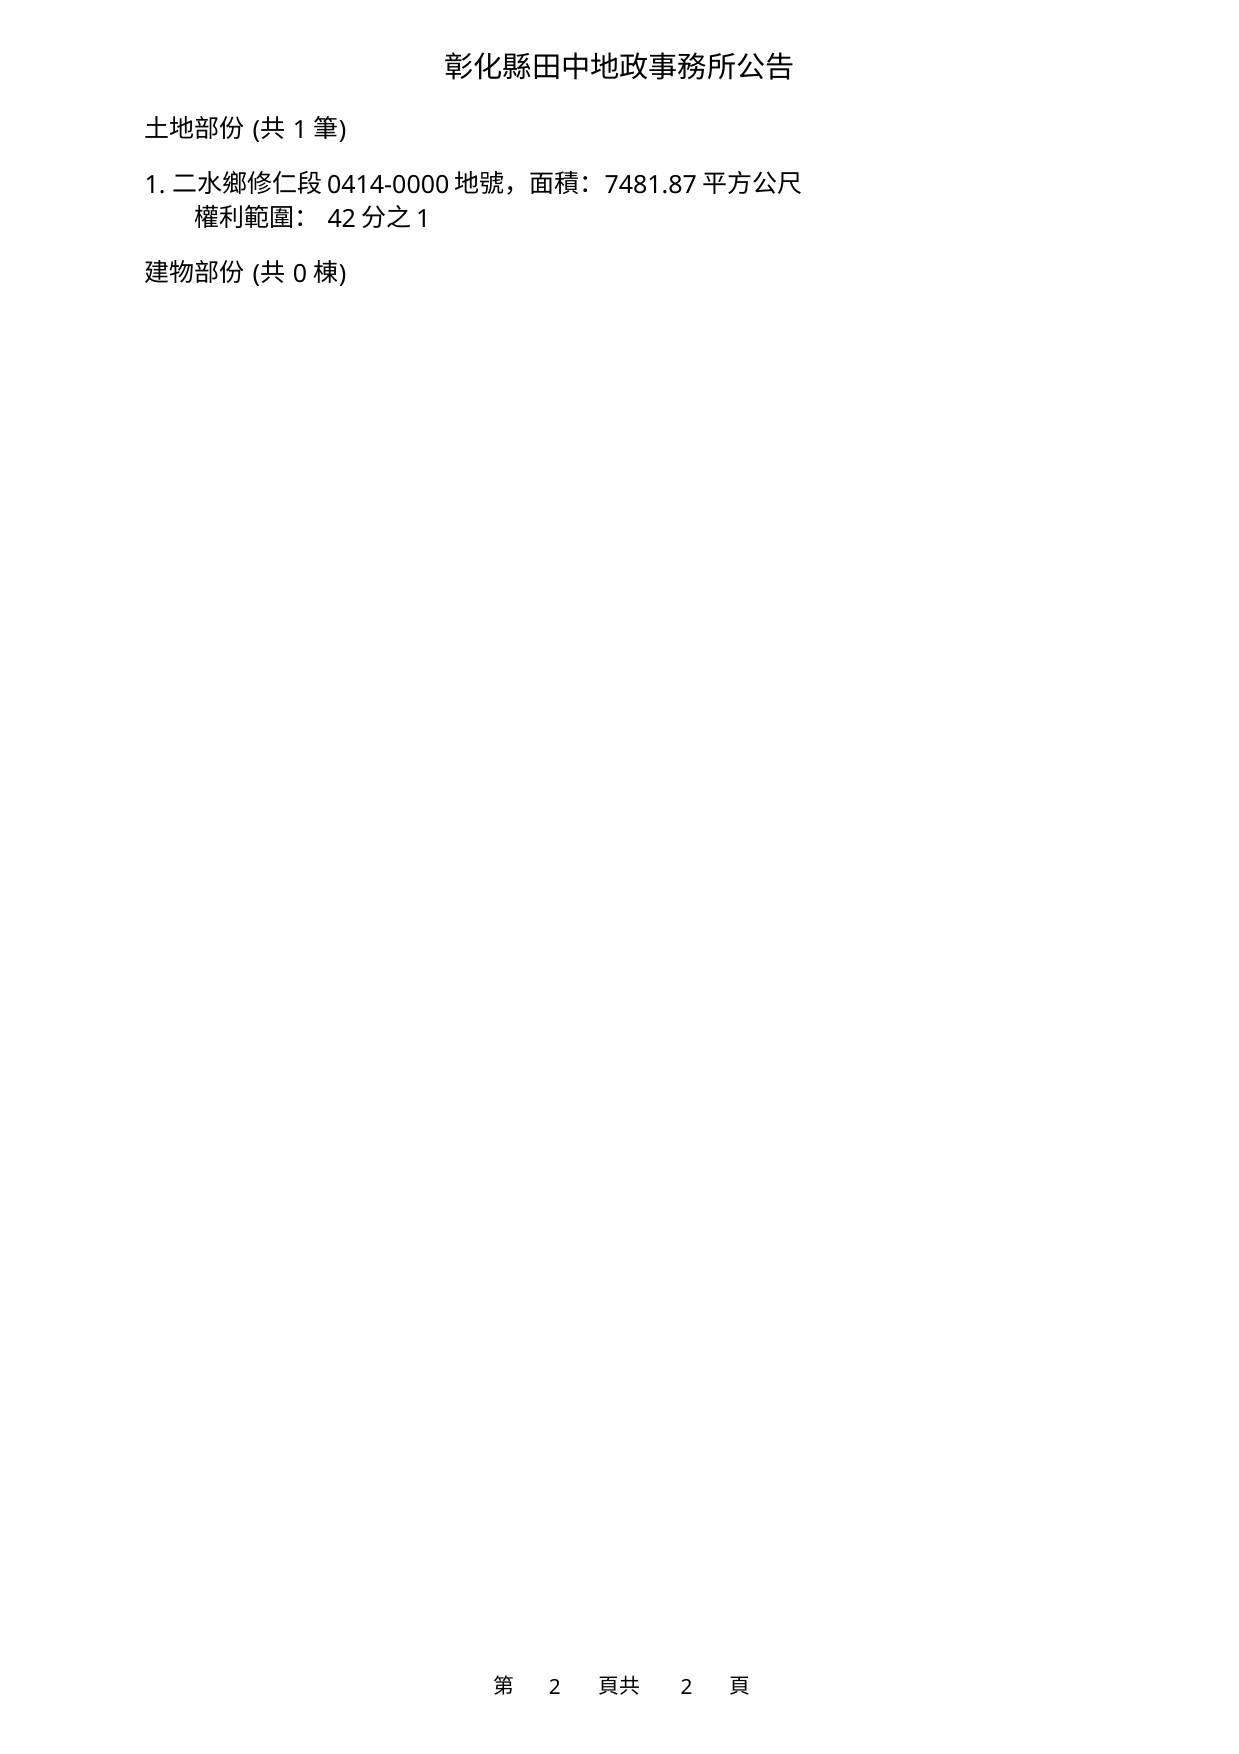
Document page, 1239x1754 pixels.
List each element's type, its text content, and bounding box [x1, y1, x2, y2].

table_cell [524, 310, 585, 1666]
table_cell [0, 95, 62, 166]
table_header [1177, 0, 1239, 41]
table_header [585, 0, 653, 41]
table_cell [483, 310, 523, 1666]
table_cell [760, 1666, 1177, 1707]
table_cell [0, 310, 62, 1666]
table_cell 1. 二水鄉修仁段0414-0000地號，面積：7481.87平方公尺 權利範圍： 42分之1 [62, 166, 1177, 238]
table_cell 頁 [720, 1666, 760, 1707]
table_header [760, 0, 1177, 41]
table_cell [1177, 41, 1239, 94]
table_cell [0, 166, 62, 238]
table_cell [1177, 239, 1239, 310]
table_header [483, 0, 523, 41]
table_cell 彰化縣田中地政事務所公告 [62, 41, 1177, 94]
table_cell [1177, 166, 1239, 238]
table_cell [62, 310, 483, 1666]
table_header [62, 0, 483, 41]
table_cell 第 [483, 1666, 523, 1707]
table_cell [1177, 310, 1239, 1666]
table_cell 建物部份 (共 0 棟) [62, 239, 1177, 310]
table_header [653, 0, 719, 41]
table_cell [1177, 1666, 1239, 1707]
table_cell [62, 1666, 483, 1707]
table_cell [653, 310, 719, 1666]
table_cell [760, 310, 1177, 1666]
table_cell [720, 310, 760, 1666]
table_cell 頁共 [585, 1666, 653, 1707]
table_cell [1177, 95, 1239, 166]
table_cell 土地部份 (共 1 筆) [62, 95, 1177, 166]
table_cell [0, 1666, 62, 1707]
table_header [524, 0, 585, 41]
table_header [0, 0, 62, 41]
table_cell [0, 41, 62, 94]
table_cell 2 [653, 1666, 719, 1707]
table_header [720, 0, 760, 41]
table_cell [585, 310, 653, 1666]
table_cell [0, 239, 62, 310]
table_cell 2 [524, 1666, 585, 1707]
